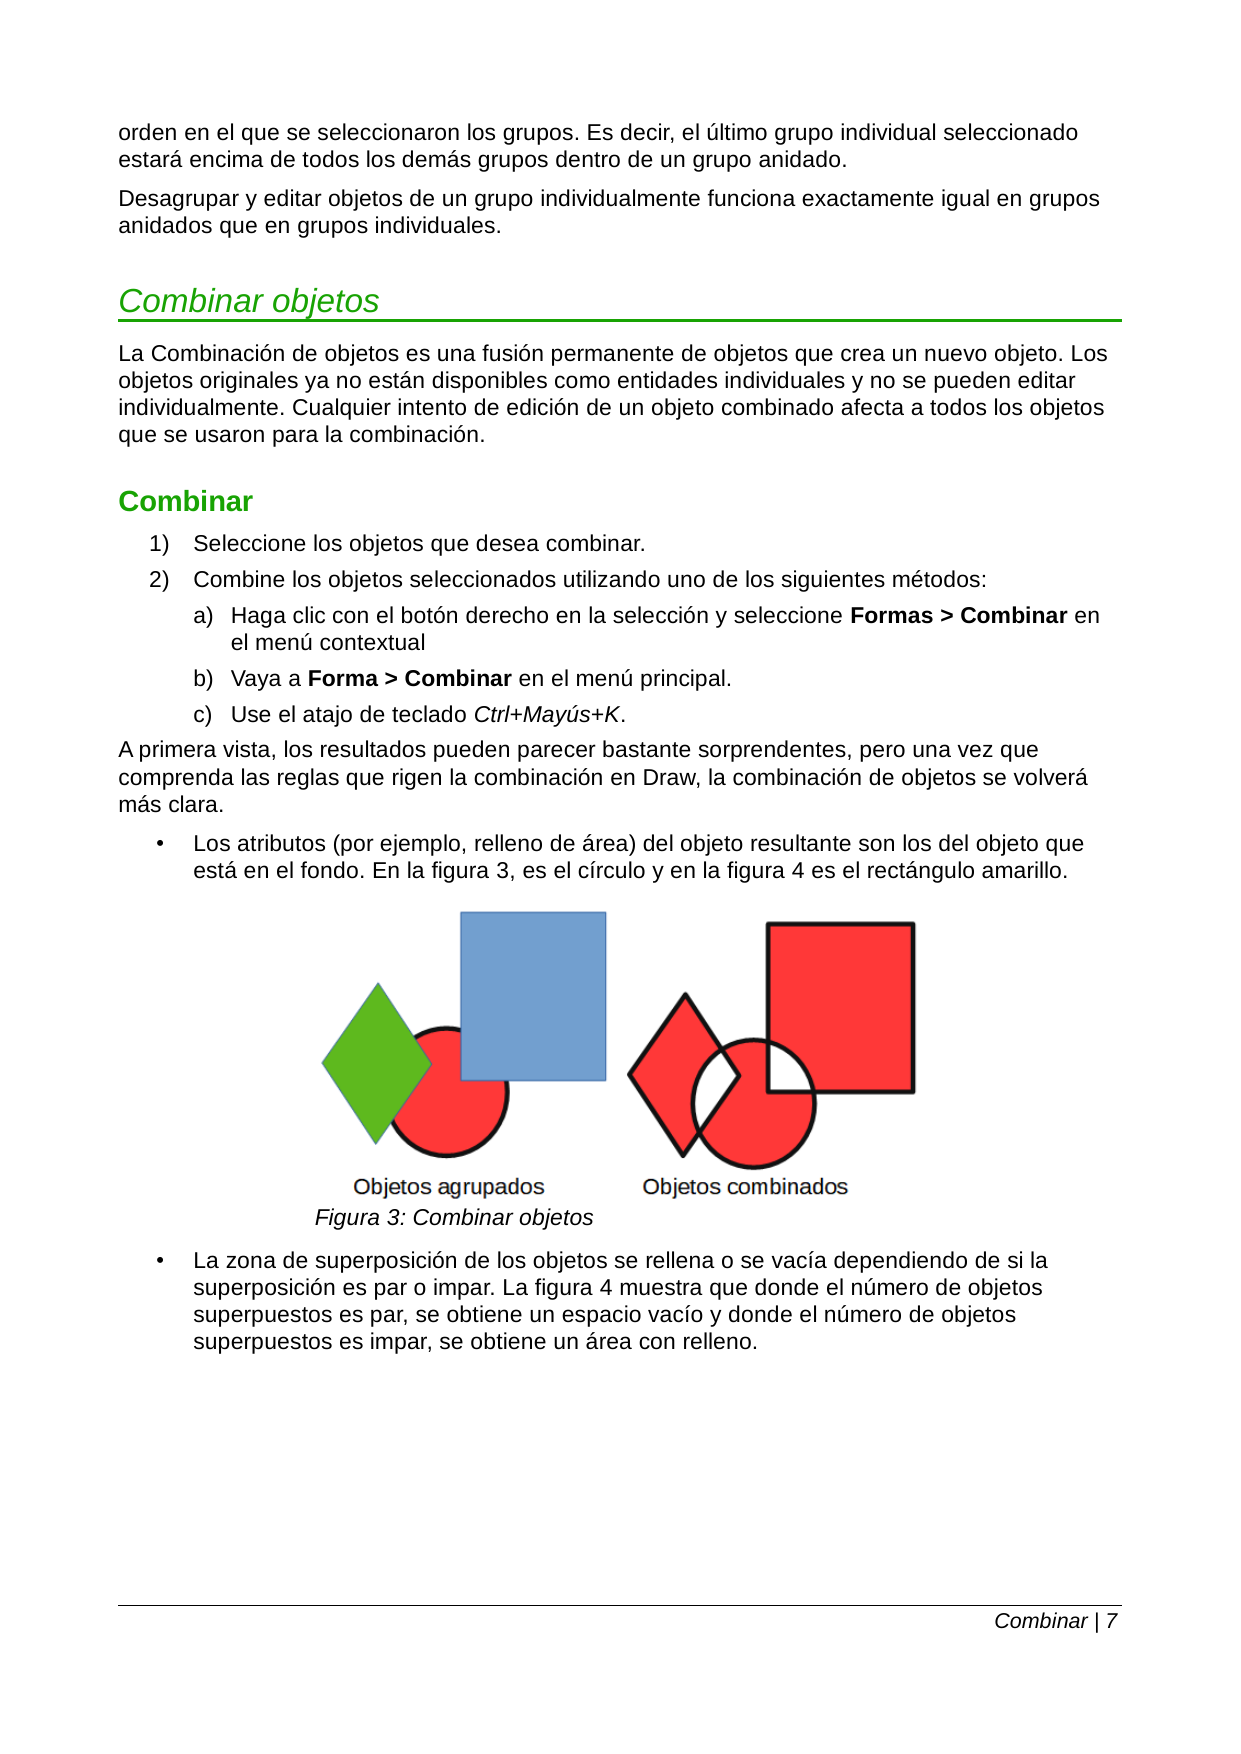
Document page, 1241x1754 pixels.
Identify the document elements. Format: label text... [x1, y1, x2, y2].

text A primera vista, los resultados pueden parecer bastante sorprendentes, pero una vez que comprenda las reglas que rigen la combinación en Draw, la combinación de objetos se volverá más clara. [118, 736, 1122, 817]
list Los atributos (por ejemplo, relleno de área) del objeto resultante son los del objeto que está en el fondo. En la figura 3, es el círculo y en la figura 4 es el rectángulo amarillo. [156, 829, 1122, 884]
list La zona de superposición de los objetos se rellena o se vacía dependiendo de si la superposición es par o impar. La figura 4 muestra que donde el número de objetos superpuestos es par, se obtiene un espacio vacío y donde el número de objetos superpuestos es impar, se obtiene un área con relleno. [156, 1246, 1122, 1354]
text Figura 3: Combinar objetos [314, 904, 926, 1230]
subtitle Combinar objetos [118, 281, 1122, 319]
text La Combinación de objetos es una fusión permanente de objetos que crea un nuevo objeto. Los objetos originales ya no están disponibles como entidades individuales y no se pueden editar individualmente. Cualquier intento de edición de un objeto combinado afecta a todos los objetos que se usaron para la combinación. [118, 339, 1122, 448]
list Use el atajo de teclado Ctrl+Mayús+K. [193, 700, 1122, 727]
picture [317, 904, 924, 1203]
list Seleccione los objetos que desea combinar. [169, 529, 1122, 556]
text Desagrupar y editar objetos de un grupo individualmente funciona exactamente igual en grupos anidados que en grupos individuales. [118, 185, 1122, 239]
text orden en el que se seleccionaron los grupos. Es decir, el último grupo individual seleccionado estará encima de todos los demás grupos dentro de un grupo anidado. [118, 118, 1122, 172]
list Haga clic con el botón derecho en la selección y seleccione Formas > Combinar en el menú contextual [193, 601, 1122, 655]
list Combine los objetos seleccionados utilizando uno de los siguientes métodos: [169, 565, 1122, 592]
list Vaya a Forma > Combinar en el menú principal. [193, 664, 1122, 691]
subtitle Combinar [118, 484, 1122, 517]
